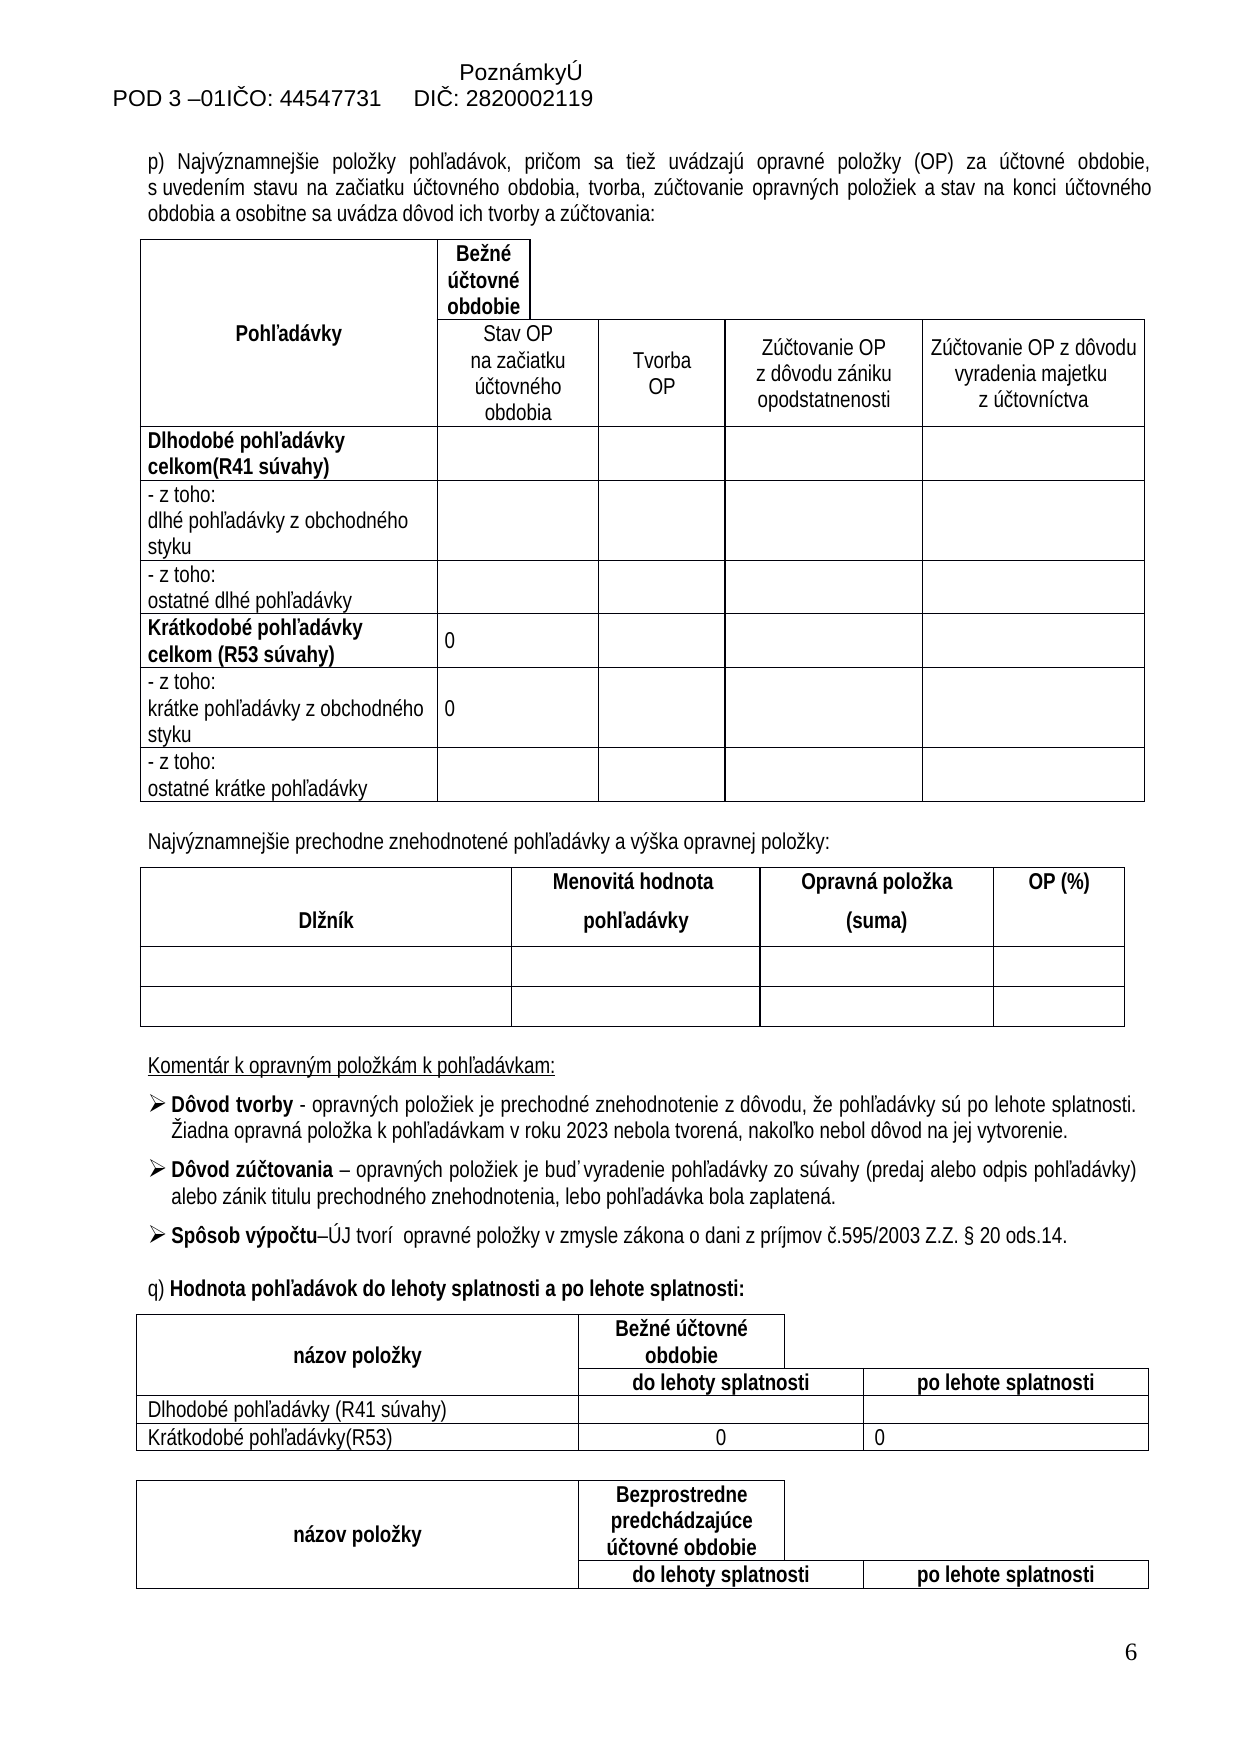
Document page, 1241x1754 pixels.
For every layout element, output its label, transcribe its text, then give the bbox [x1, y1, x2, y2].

table_cell [599, 614, 724, 667]
table_header [785, 1480, 1148, 1560]
table_cell po lehote splatnosti [864, 1369, 1148, 1395]
table_cell po lehote splatnosti [864, 1561, 1148, 1587]
table_cell Zúčtovanie OP z dôvodu zániku opodstatnenosti [726, 320, 922, 426]
table_header Pohľadávky [141, 240, 437, 426]
table_cell [141, 947, 511, 986]
table_cell Krátkodobé pohľadávky(R53) [137, 1424, 578, 1450]
text Najvýznamnejšie prechodne znehodnotené pohľadávky a výška opravnej položky: [148, 828, 1137, 855]
table_cell Dlhodobé pohľadávky celkom(R41 súvahy) [141, 427, 437, 479]
table_cell [923, 614, 1144, 667]
table_cell [923, 561, 1144, 613]
table_cell Tvorba OP [599, 320, 724, 426]
table_header Menovitá hodnota pohľadávky [512, 868, 759, 946]
table_cell [599, 668, 724, 747]
table_cell [726, 427, 922, 479]
table_header [785, 1314, 1148, 1368]
table_header názov položky [137, 1481, 578, 1587]
table_cell [512, 987, 759, 1026]
table_cell 0 [864, 1424, 1148, 1450]
table_cell do lehoty splatnosti [579, 1561, 863, 1587]
table_cell [726, 561, 922, 613]
table_cell [923, 748, 1144, 801]
table_cell [923, 668, 1144, 747]
table_cell [438, 561, 598, 613]
table_cell [141, 987, 511, 1026]
text p) Najvýznamnejšie položky pohľadávok, pričom sa tiež uvádzajú opravné položky (OP) za účtovné obdobie, s uvedením stavu na začiatku účtovného obdobia, tvorba, zúčtovanie opravných položiek a stav na konci účtovného obdobia a osobitne sa uvádza dôvod ich tvorby a zúčtovania: [148, 148, 1152, 227]
table_cell [761, 947, 993, 986]
table_cell z toho: dlhé pohľadávky z obchodného styku [141, 481, 437, 559]
text q) Hodnota pohľadávok do lehoty splatnosti a po lehote splatnosti: [148, 1275, 1186, 1302]
table_cell Dlhodobé pohľadávky (R41 súvahy) [137, 1396, 578, 1423]
table_cell Stav OP na začiatku účtovného obdobia [438, 320, 598, 426]
table_header Bezprostredne predchádzajúce účtovné obdobie [579, 1481, 784, 1560]
table_cell 0 [438, 668, 598, 747]
table_cell Zúčtovanie OP z dôvodu vyradenia majetku z účtovníctva [923, 320, 1144, 426]
table_cell [726, 748, 922, 801]
list Dôvod zúčtovania – opravných položiek je buď vyradenie pohľadávky zo súvahy (predaj alebo odpis pohľadávky) alebo zánik titulu prechodného znehodnotenia, lebo pohľadávka bola zaplatená. [148, 1156, 1137, 1209]
list Spôsob výpočtu–ÚJ tvorí opravné položky v zmysle zákona o dani z príjmov č.595/2003 Z.Z. § 20 ods.14. [148, 1222, 1137, 1249]
table_cell [599, 481, 724, 559]
table_cell z toho: ostatné dlhé pohľadávky [141, 561, 437, 613]
table_cell [923, 481, 1144, 559]
table_header Bežné účtovné obdobie [438, 240, 529, 319]
table_header [531, 239, 1144, 319]
table_cell [726, 668, 922, 747]
table_header Dlžník [141, 868, 511, 946]
table_cell 0 [579, 1424, 863, 1450]
table_cell [599, 561, 724, 613]
table_cell [726, 614, 922, 667]
table_cell [438, 427, 598, 479]
table_cell z toho: ostatné krátke pohľadávky [141, 748, 437, 801]
table_cell [994, 947, 1124, 986]
table_cell [599, 748, 724, 801]
table_cell Krátkodobé pohľadávky celkom (R53 súvahy) [141, 614, 437, 667]
table_cell [923, 427, 1144, 479]
table_cell [994, 987, 1124, 1026]
table_cell [599, 427, 724, 479]
table_header názov položky [137, 1315, 578, 1395]
list Dôvod tvorby - opravných položiek je prechodné znehodnotenie z dôvodu, že pohľadávky sú po lehote splatnosti. Žiadna opravná položka k pohľadávkam v roku 2023 nebola tvorená, nakoľko nebol dôvod na jej vytvorenie. [148, 1091, 1137, 1144]
table_cell [438, 481, 598, 559]
table_header Opravná položka (suma) [761, 868, 993, 946]
table_cell [579, 1396, 863, 1423]
table_cell do lehoty splatnosti [579, 1369, 863, 1395]
table_header OP (%) [994, 868, 1124, 946]
table_cell [438, 748, 598, 801]
table_header Bežné účtovné obdobie [579, 1315, 784, 1368]
table_cell 0 [438, 614, 598, 667]
table_cell [864, 1396, 1148, 1423]
text Komentár k opravným položkám k pohľadávkam: [148, 1052, 1137, 1078]
table_cell [761, 987, 993, 1026]
table_cell [726, 481, 922, 559]
table_cell [512, 947, 759, 986]
table_cell z toho: krátke pohľadávky z obchodného styku [141, 668, 437, 747]
